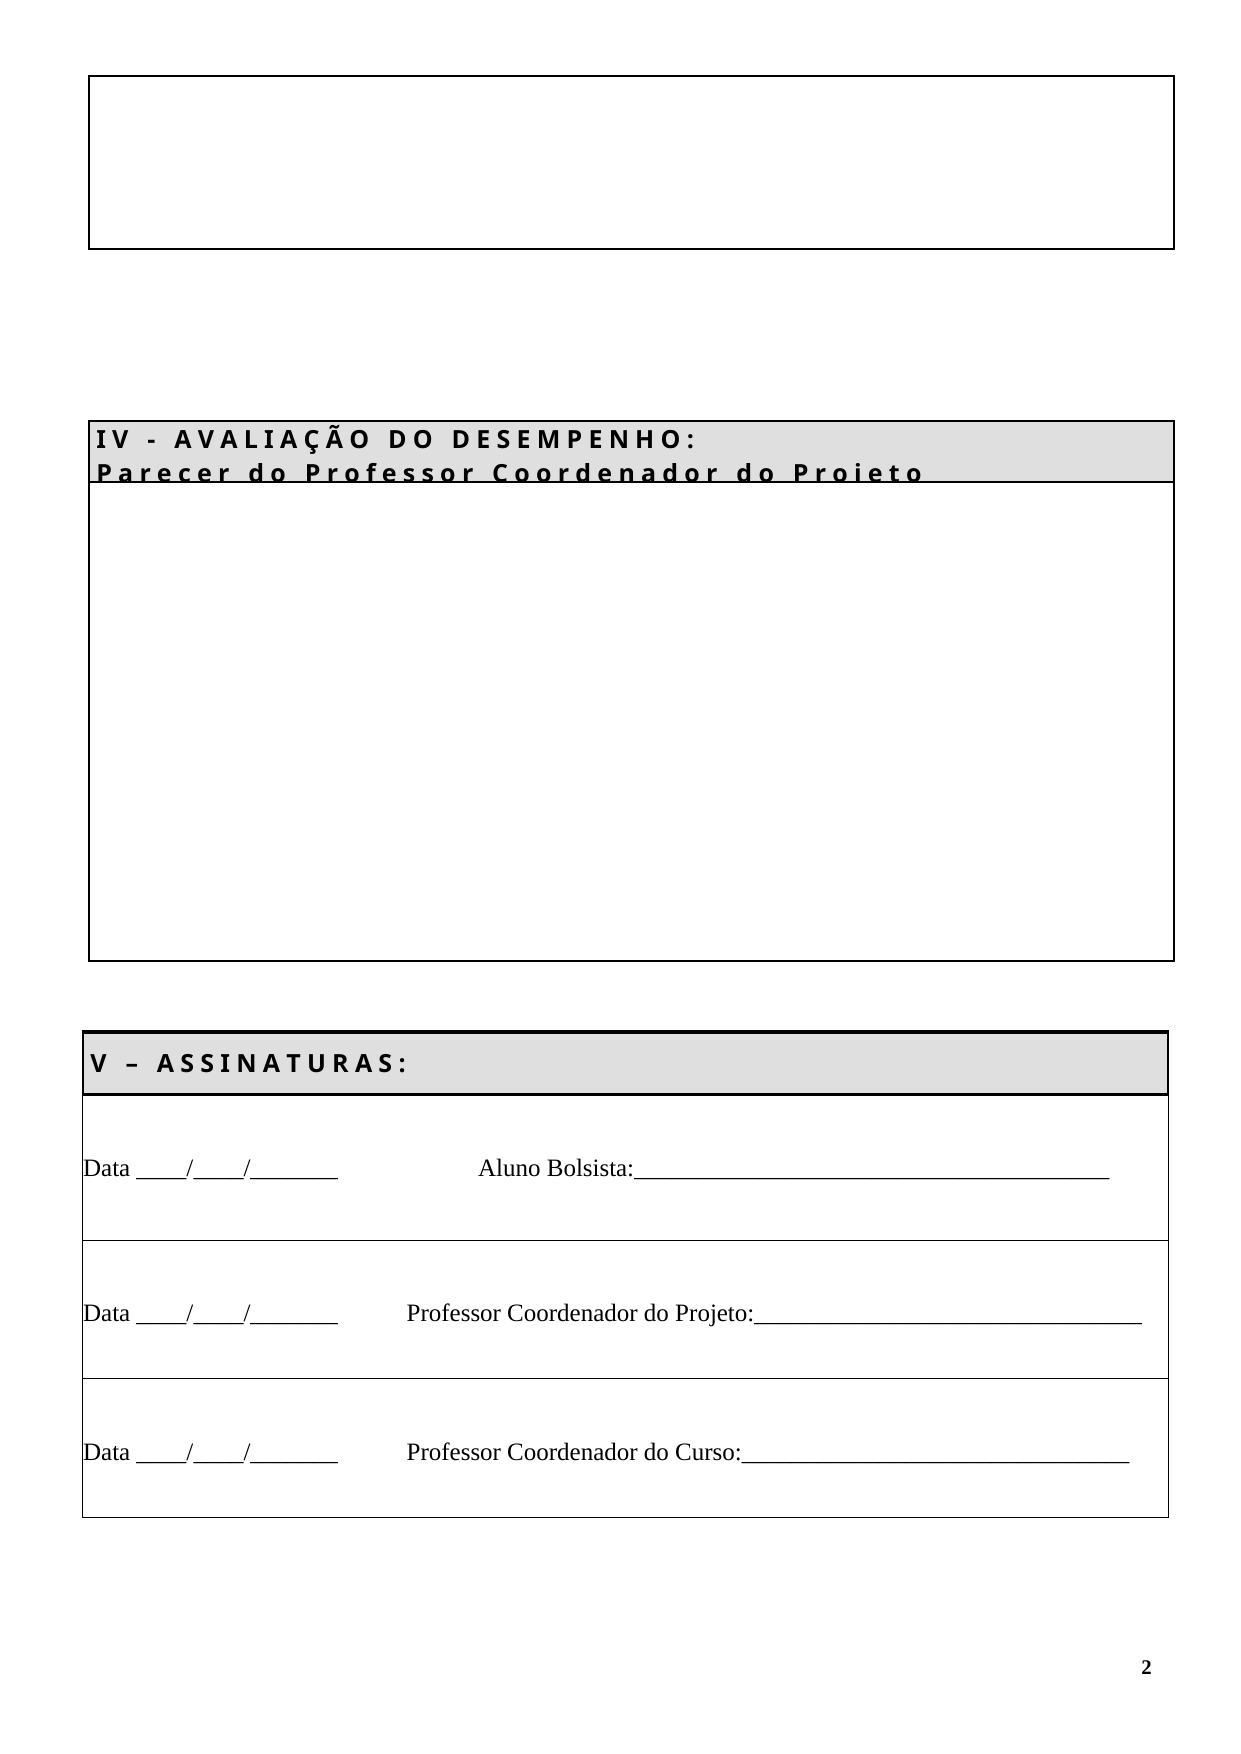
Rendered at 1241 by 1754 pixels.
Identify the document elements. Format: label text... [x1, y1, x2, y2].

table_cell Data ____/____/_______ Professor Coordenador do Projeto:_______________________________ [83, 1356, 1168, 1378]
table_header V – ASSINATURAS: [84, 1034, 1167, 1093]
table_cell [90, 483, 1173, 960]
table_cell Data ____/____/_______ Professor Coordenador do Curso:_______________________________ [83, 1494, 1168, 1517]
table_header IV - AVALIAÇÃO DO DESEMPENHO: Parecer do Professor Coordenador do Projeto [90, 422, 1173, 481]
table_cell [90, 77, 1173, 247]
